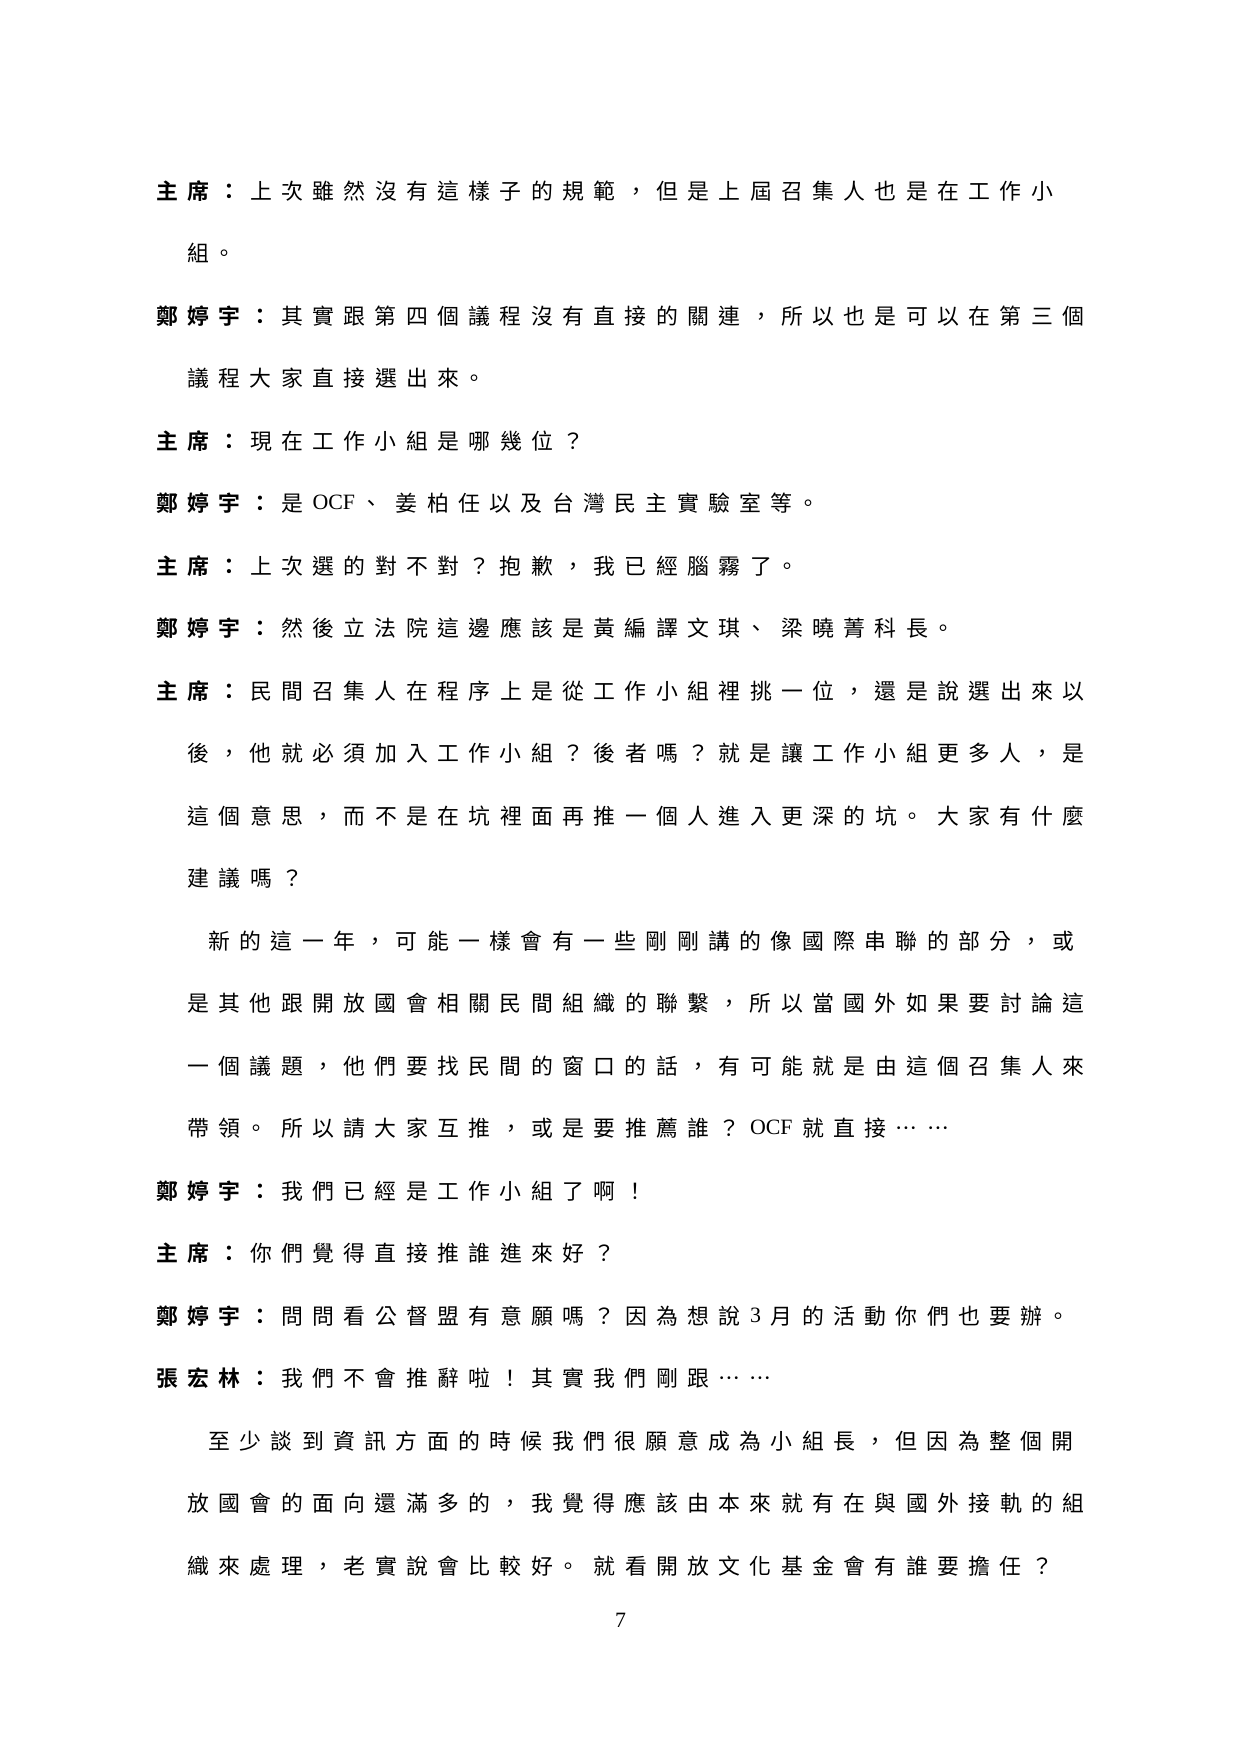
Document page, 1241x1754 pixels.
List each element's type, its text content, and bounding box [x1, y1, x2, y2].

text 新的這一年，可能一樣會有一些剛剛講的像國際串聯的部分，或是其他跟開放國會相關民間組織的聯繫，所以當國外如果要討論這一個議題，他們要找民間的窗口的話，有可能就是由這個召集人來帶領。所以請大家互推，或是要推薦誰？OCF就直接…… [173, 908, 1089, 1158]
text 主席：上次選的對不對？抱歉，我已經腦霧了。 [151, 533, 1089, 596]
text 鄭婷宇：我們已經是工作小組了啊！ [151, 1158, 1089, 1221]
text 鄭婷宇：是OCF、姜柏任以及台灣民主實驗室等。 [151, 471, 1089, 533]
text 主席：民間召集人在程序上是從工作小組裡挑一位，還是說選出來以後，他就必須加入工作小組？後者嗎？就是讓工作小組更多人，是這個意思，而不是在坑裡面再推一個人進入更深的坑。大家有什麼建議嗎？ [151, 658, 1089, 908]
text 至少談到資訊方面的時候我們很願意成為小組長，但因為整個開放國會的面向還滿多的，我覺得應該由本來就有在與國外接軌的組織來處理，老實說會比較好。就看開放文化基金會有誰要擔任？ [173, 1408, 1089, 1596]
text 張宏林：我們不會推辭啦！其實我們剛跟…… [151, 1346, 1089, 1408]
text 鄭婷宇：其實跟第四個議程沒有直接的關連，所以也是可以在第三個議程大家直接選出來。 [151, 283, 1089, 408]
text 主席：上次雖然沒有這樣子的規範，但是上屆召集人也是在工作小組。 [151, 158, 1089, 283]
text 鄭婷宇：問問看公督盟有意願嗎？因為想說3月的活動你們也要辦。 [151, 1283, 1089, 1346]
text 主席：現在工作小組是哪幾位？ [151, 408, 1089, 471]
text 鄭婷宇：然後立法院這邊應該是黃編譯文琪、梁曉菁科長。 [151, 596, 1089, 658]
text 主席：你們覺得直接推誰進來好？ [151, 1221, 1089, 1283]
